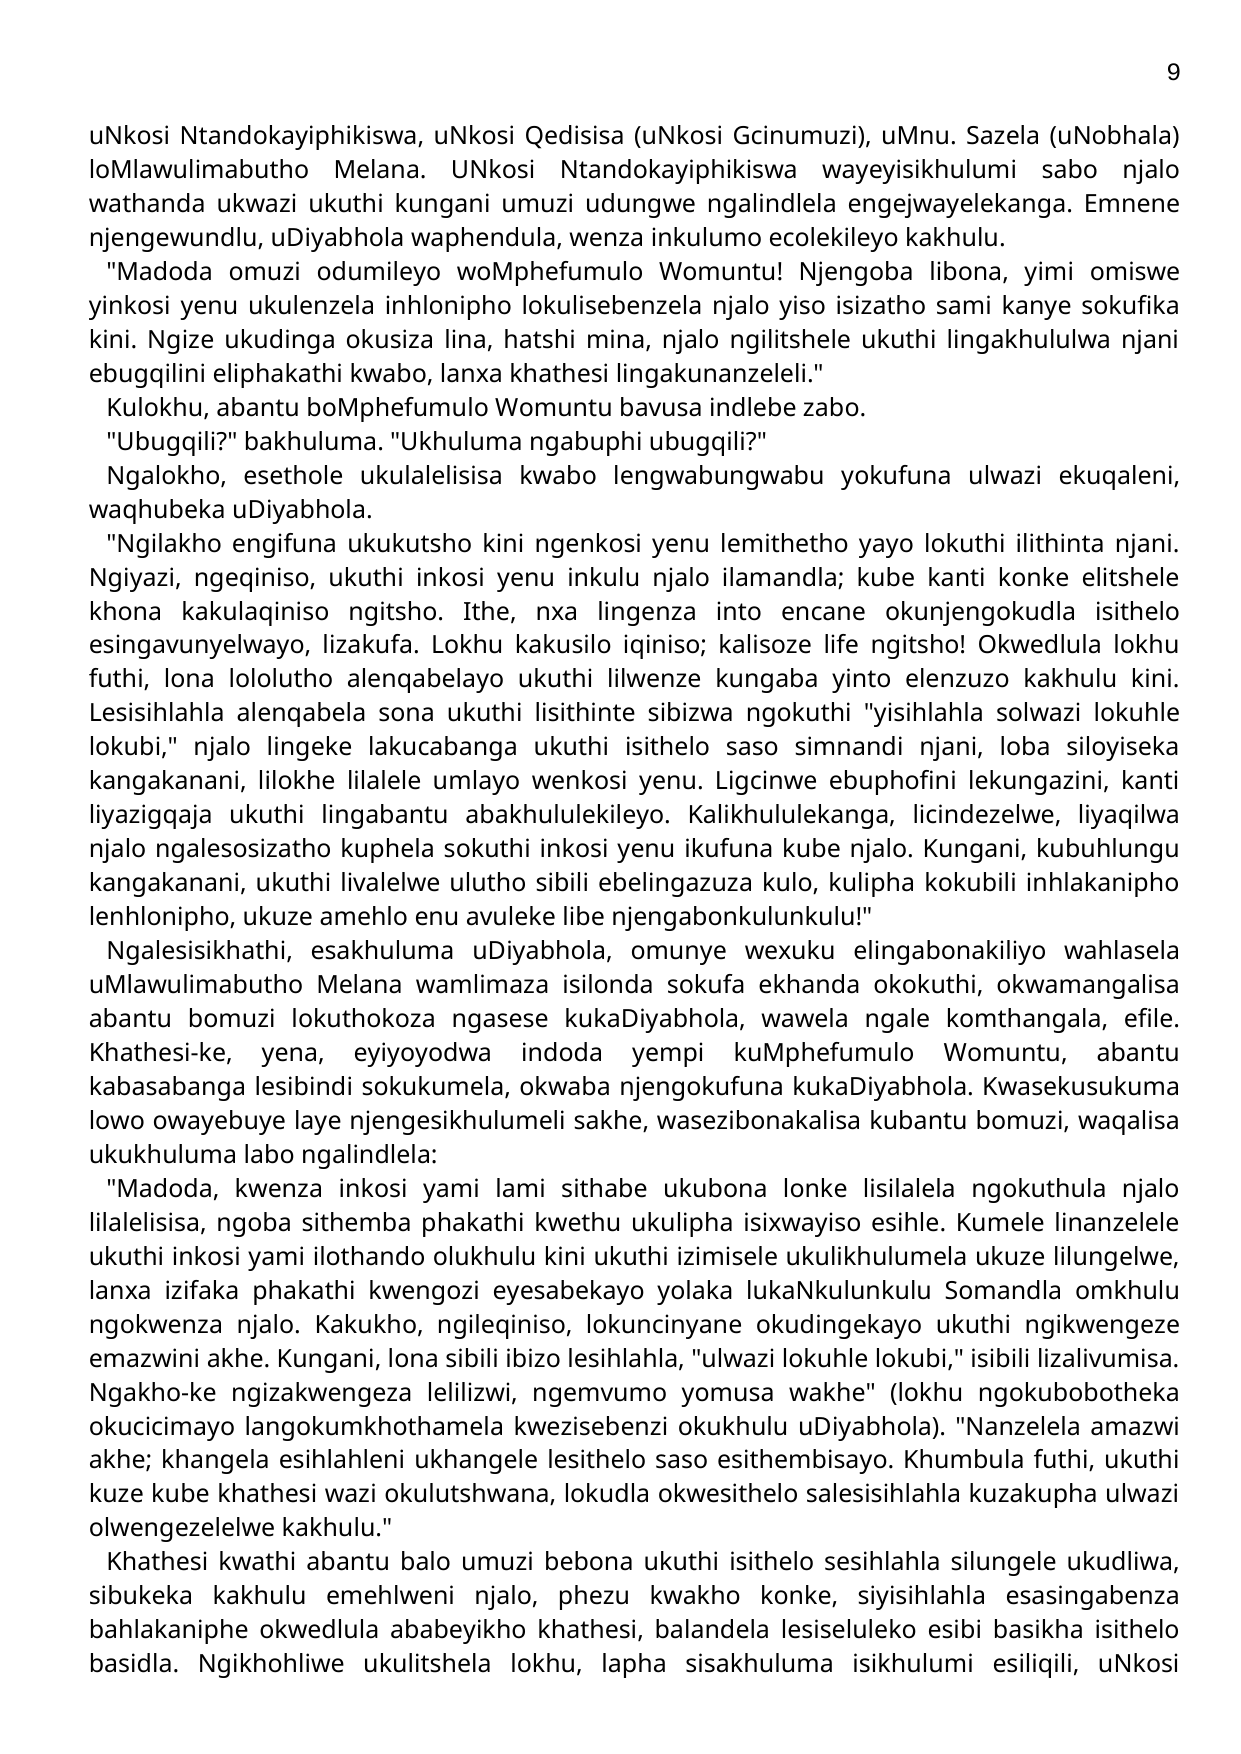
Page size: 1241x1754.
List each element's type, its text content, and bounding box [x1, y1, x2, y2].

text "Madoda, kwenza inkosi yami lami sithabe ukubona lonke lisilalela ngokuthula njalo lilalelisisa, ngoba sithemba phakathi kwethu ukulipha isixwayiso esihle. Kumele linanzelele ukuthi inkosi yami ilothando olukhulu kini ukuthi izimisele ukulikhulumela ukuze lilungelwe, lanxa izifaka phakathi kwengozi eyesabekayo yolaka lukaNkulunkulu Somandla omkhulu ngokwenza njalo. Kakukho, ngileqiniso, lokuncinyane okudingekayo ukuthi ngikwengeze emazwini akhe. Kungani, lona sibili ibizo lesihlahla, "ulwazi lokuhle lokubi," isibili lizalivumisa. Ngakho-ke ngizakwengeza lelilizwi, ngemvumo yomusa wakhe" (lokhu ngokubobotheka okucicimayo langokumkhothamela kwezisebenzi okukhulu uDiyabhola). "Nanzelela amazwi akhe; khangela esihlahleni ukhangele lesithelo saso esithembisayo. Khumbula futhi, ukuthi kuze kube khathesi wazi okulutshwana, lokudla okwesithelo salesisihlahla kuzakupha ulwazi olwengezelelwe kakhulu." [88, 1171, 1181, 1544]
text "Madoda omuzi odumileyo woMphefumulo Womuntu! Njengoba libona, yimi omiswe yinkosi yenu ukulenzela inhlonipho lokulisebenzela njalo yiso isizatho sami kanye sokufika kini. Ngize ukudinga okusiza lina, hatshi mina, njalo ngilitshele ukuthi lingakhululwa njani ebugqilini eliphakathi kwabo, lanxa khathesi lingakunanzeleli." [88, 254, 1181, 390]
text uNkosi Ntandokayiphikiswa, uNkosi Qedisisa (uNkosi Gcinumuzi), uMnu. Sazela (uNobhala) loMlawulimabutho Melana. UNkosi Ntandokayiphikiswa wayeyisikhulumi sabo njalo wathanda ukwazi ukuthi kungani umuzi udungwe ngalindlela engejwayelekanga. Emnene njengewundlu, uDiyabhola waphendula, wenza inkulumo ecolekileyo kakhulu. [88, 118, 1181, 254]
text "Ngilakho engifuna ukukutsho kini ngenkosi yenu lemithetho yayo lokuthi ilithinta njani. Ngiyazi, ngeqiniso, ukuthi inkosi yenu inkulu njalo ilamandla; kube kanti konke elitshele khona kakulaqiniso ngitsho. Ithe, nxa lingenza into encane okunjengokudla isithelo esingavunyelwayo, lizakufa. Lokhu kakusilo iqiniso; kalisoze life ngitsho! Okwedlula lokhu futhi, lona lololutho alenqabelayo ukuthi lilwenze kungaba yinto elenzuzo kakhulu kini. Lesisihlahla alenqabela sona ukuthi lisithinte sibizwa ngokuthi "yisihlahla solwazi lokuhle lokubi," njalo lingeke lakucabanga ukuthi isithelo saso simnandi njani, loba siloyiseka kangakanani, lilokhe lilalele umlayo wenkosi yenu. Ligcinwe ebuphofini lekungazini, kanti liyazigqaja ukuthi lingabantu abakhululekileyo. Kalikhululekanga, licindezelwe, liyaqilwa njalo ngalesosizatho kuphela sokuthi inkosi yenu ikufuna kube njalo. Kungani, kubuhlungu kangakanani, ukuthi livalelwe ulutho sibili ebelingazuza kulo, kulipha kokubili inhlakanipho lenhlonipho, ukuze amehlo enu avuleke libe njengabonkulunkulu!" [88, 526, 1181, 933]
text Ngalesisikhathi, esakhuluma uDiyabhola, omunye wexuku elingabonakiliyo wahlasela uMlawulimabutho Melana wamlimaza isilonda sokufa ekhanda okokuthi, okwamangalisa abantu bomuzi lokuthokoza ngasese kukaDiyabhola, wawela ngale komthangala, efile. Khathesi-ke, yena, eyiyoyodwa indoda yempi kuMphefumulo Womuntu, abantu kabasabanga lesibindi sokukumela, okwaba njengokufuna kukaDiyabhola. Kwasekusukuma lowo owayebuye laye njengesikhulumeli sakhe, wasezibonakalisa kubantu bomuzi, waqalisa ukukhuluma labo ngalindlela: [88, 933, 1181, 1171]
text Kulokhu, abantu boMphefumulo Womuntu bavusa indlebe zabo. [88, 390, 1181, 424]
text "Ubugqili?" bakhuluma. "Ukhuluma ngabuphi ubugqili?" [88, 424, 1181, 458]
text Ngalokho, esethole ukulalelisisa kwabo lengwabungwabu yokufuna ulwazi ekuqaleni, waqhubeka uDiyabhola. [88, 458, 1181, 526]
text Khathesi kwathi abantu balo umuzi bebona ukuthi isithelo sesihlahla silungele ukudliwa, sibukeka kakhulu emehlweni njalo, phezu kwakho konke, siyisihlahla esasingabenza bahlakaniphe okwedlula ababeyikho khathesi, balandela lesiseluleko esibi basikha isithelo basidla. Ngikhohliwe ukulitshela lokhu, lapha sisakhuluma isikhulumi esiliqili, uNkosi [88, 1544, 1181, 1680]
